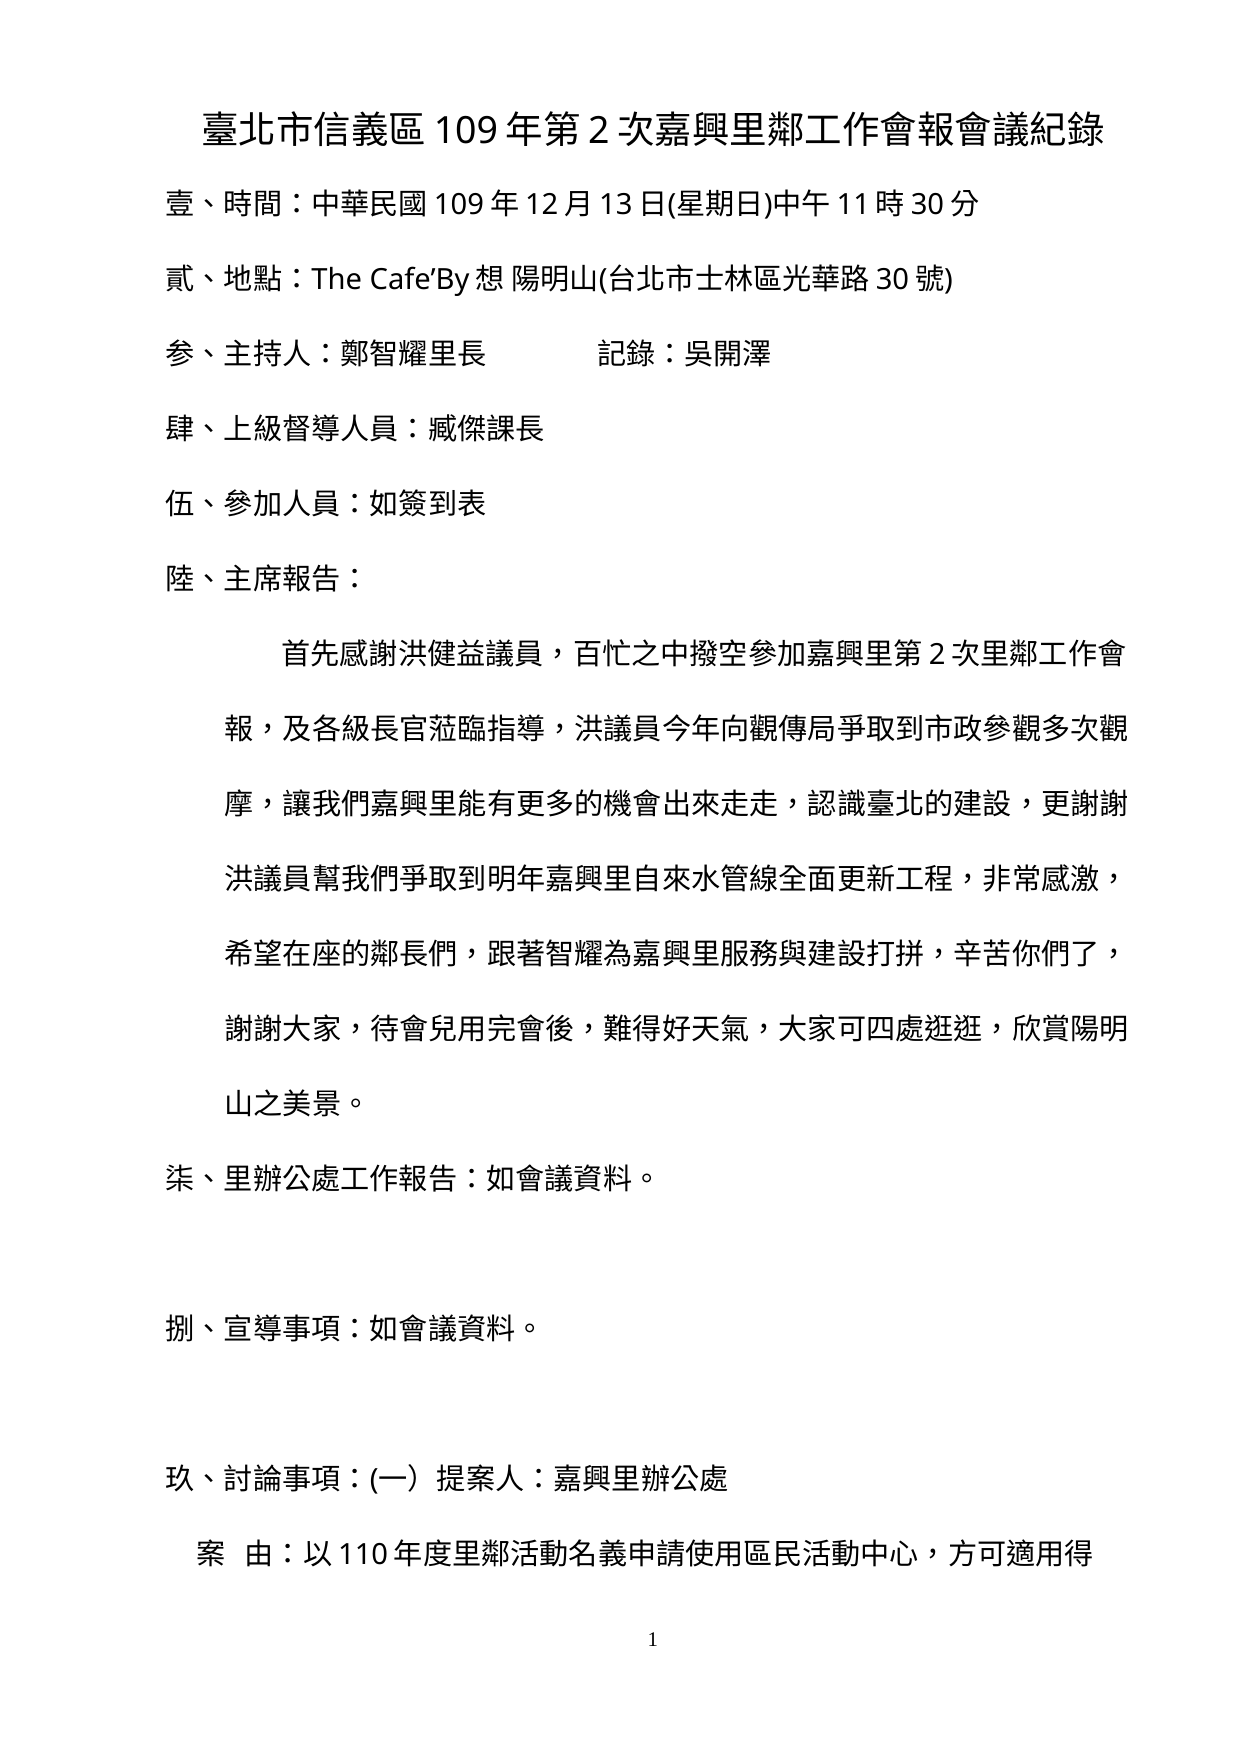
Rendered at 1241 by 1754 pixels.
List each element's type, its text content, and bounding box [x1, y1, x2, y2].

text 臺北市信義區109年第2次嘉興里鄰工作會報會議紀錄 [165, 89, 1140, 164]
text 陸、主席報告： [165, 539, 1140, 614]
text 柒、里辦公處工作報告：如會議資料。 [165, 1139, 1140, 1214]
text 肆、上級督導人員：臧傑課長 [165, 389, 1140, 464]
text 首先感謝洪健益議員，百忙之中撥空參加嘉興里第2次里鄰工作會報，及各級長官蒞臨指導，洪議員今年向觀傳局爭取到市政參觀多次觀摩，讓我們嘉興里能有更多的機會出來走走，認識臺北的建設，更謝謝洪議員幫我們爭取到明年嘉興里自來水管線全面更新工程，非常感激，希望在座的鄰長們，跟著智耀為嘉興里服務與建設打拼，辛苦你們了，謝謝大家，待會兒用完會後，難得好天氣，大家可四處逛逛，欣賞陽明山之美景。 [224, 614, 1140, 1139]
text 伍、參加人員：如簽到表 [165, 464, 1140, 539]
text 捌、宣導事項：如會議資料。 [165, 1289, 1140, 1364]
text 案 由：以110年度里鄰活動名義申請使用區民活動中心，方可適用得 [165, 1514, 1140, 1589]
text 貳、地點：The Cafe’By想 陽明山(台北市士林區光華路30號) [165, 239, 1140, 314]
text 参、主持人：鄭智耀里長 記錄：吳開澤 [165, 314, 1140, 389]
text 壹、時間：中華民國109年12月13日(星期日)中午11時30分 [165, 164, 1140, 239]
text 玖、討論事項：(一）提案人：嘉興里辦公處 [165, 1439, 1140, 1514]
